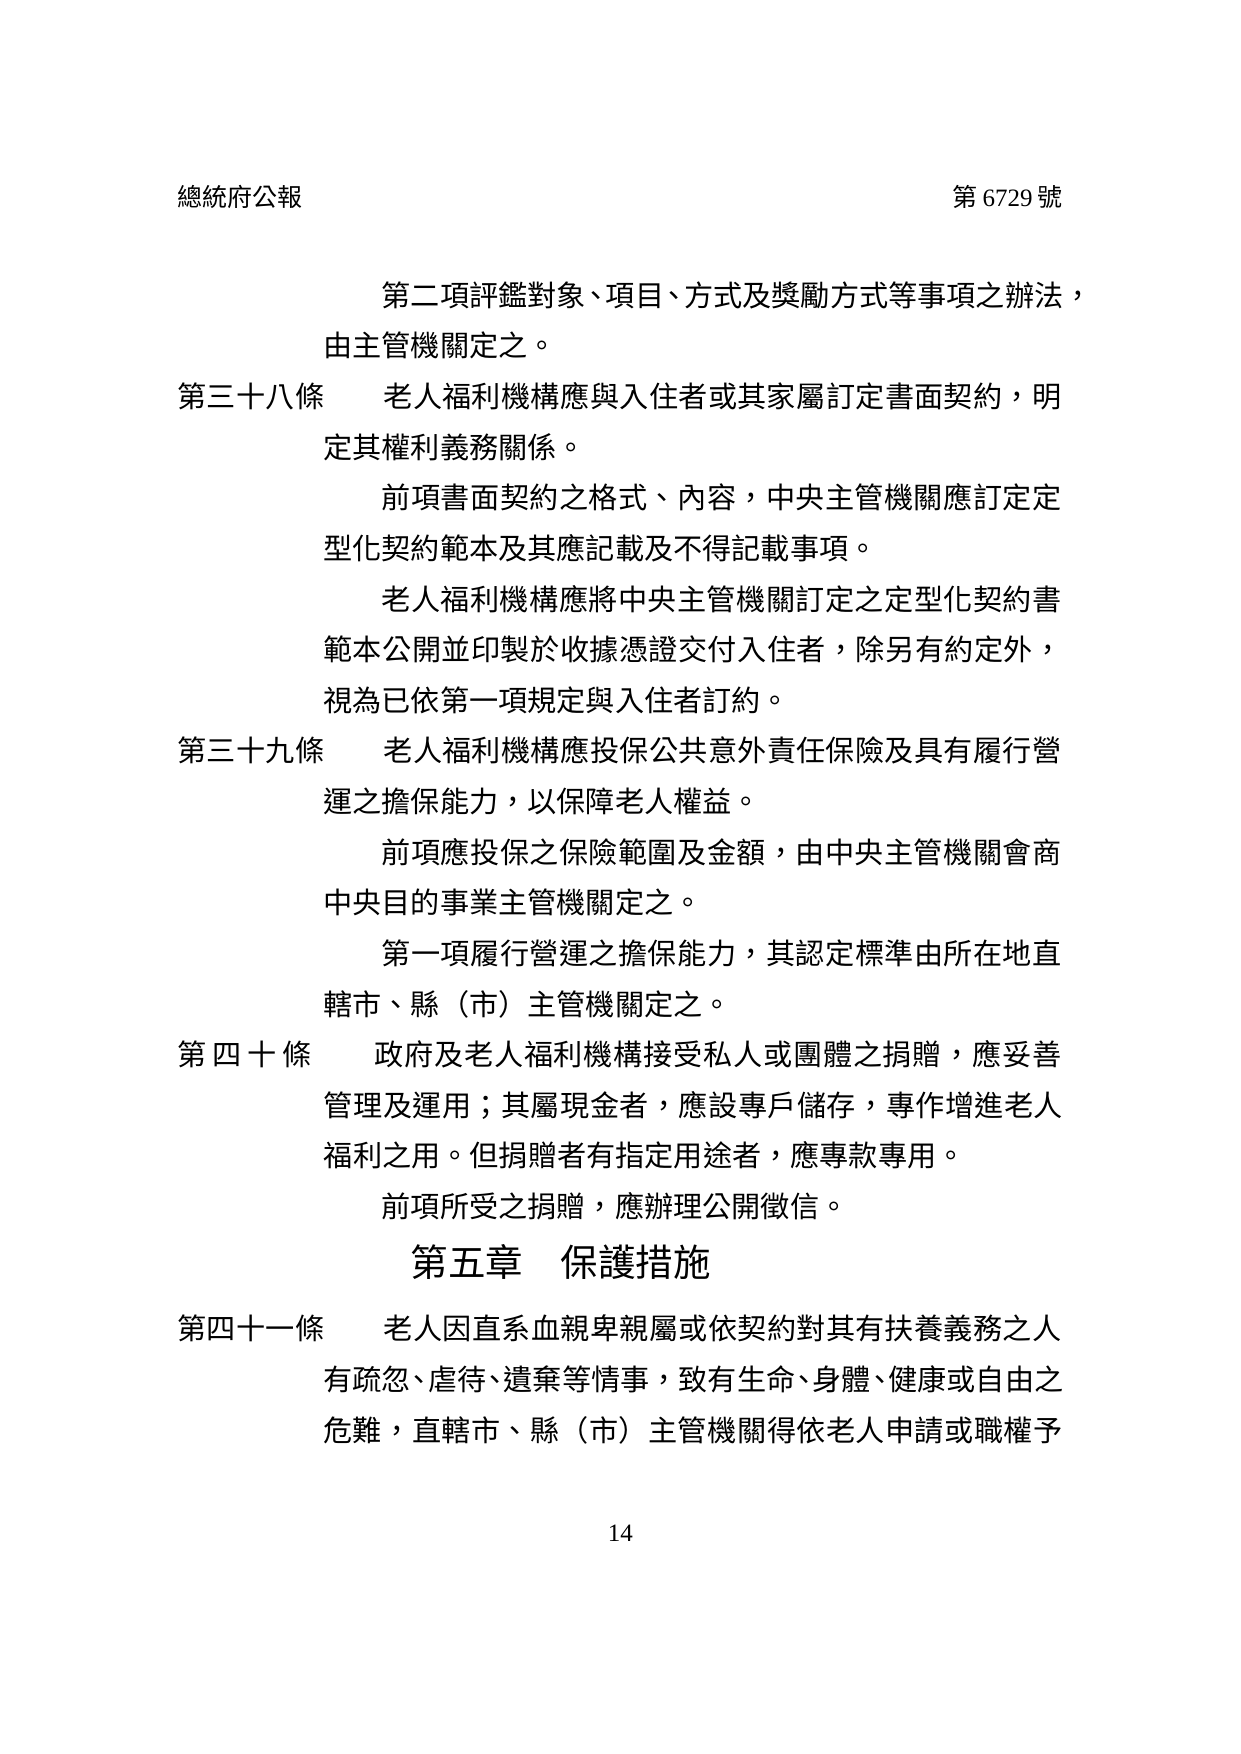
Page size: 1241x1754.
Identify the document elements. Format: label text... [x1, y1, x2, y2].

text 前項書面契約之格式、內容，中央主管機關應訂定定型化契約範本及其應記載及不得記載事項。 [323, 468, 1063, 569]
text 第二項評鑑對象、項目、方式及獎勵方式等事項之辦法，由主管機關定之。 [323, 266, 1063, 367]
text 第四十一條 老人因直系血親卑親屬或依契約對其有扶養義務之人有疏忽、虐待、遺棄等情事，致有生命、身體、健康或自由之危難，直轄市、縣（市）主管機關得依老人申請或職權予 [177, 1298, 1063, 1452]
text 第三十九條 老人福利機構應投保公共意外責任保險及具有履行營運之擔保能力，以保障老人權益。 [177, 721, 1063, 823]
text 老人福利機構應將中央主管機關訂定之定型化契約書範本公開並印製於收據憑證交付入住者，除另有約定外，視為已依第一項規定與入住者訂約。 [323, 569, 1063, 721]
text 第五章 保護措施 [411, 1240, 1063, 1286]
text 前項所受之捐贈，應辦理公開徵信。 [323, 1177, 1063, 1228]
text 第一項履行營運之擔保能力，其認定標準由所在地直轄市、縣（市）主管機關定之。 [323, 924, 1063, 1025]
text 前項應投保之保險範圍及金額，由中央主管機關會商中央目的事業主管機關定之。 [323, 823, 1063, 924]
text 第四十條 政府及老人福利機構接受私人或團體之捐贈，應妥善管理及運用；其屬現金者，應設專戶儲存，專作增進老人福利之用。但捐贈者有指定用途者，應專款專用。 [177, 1025, 1063, 1177]
text 第三十八條 老人福利機構應與入住者或其家屬訂定書面契約，明定其權利義務關係。 [177, 367, 1063, 468]
